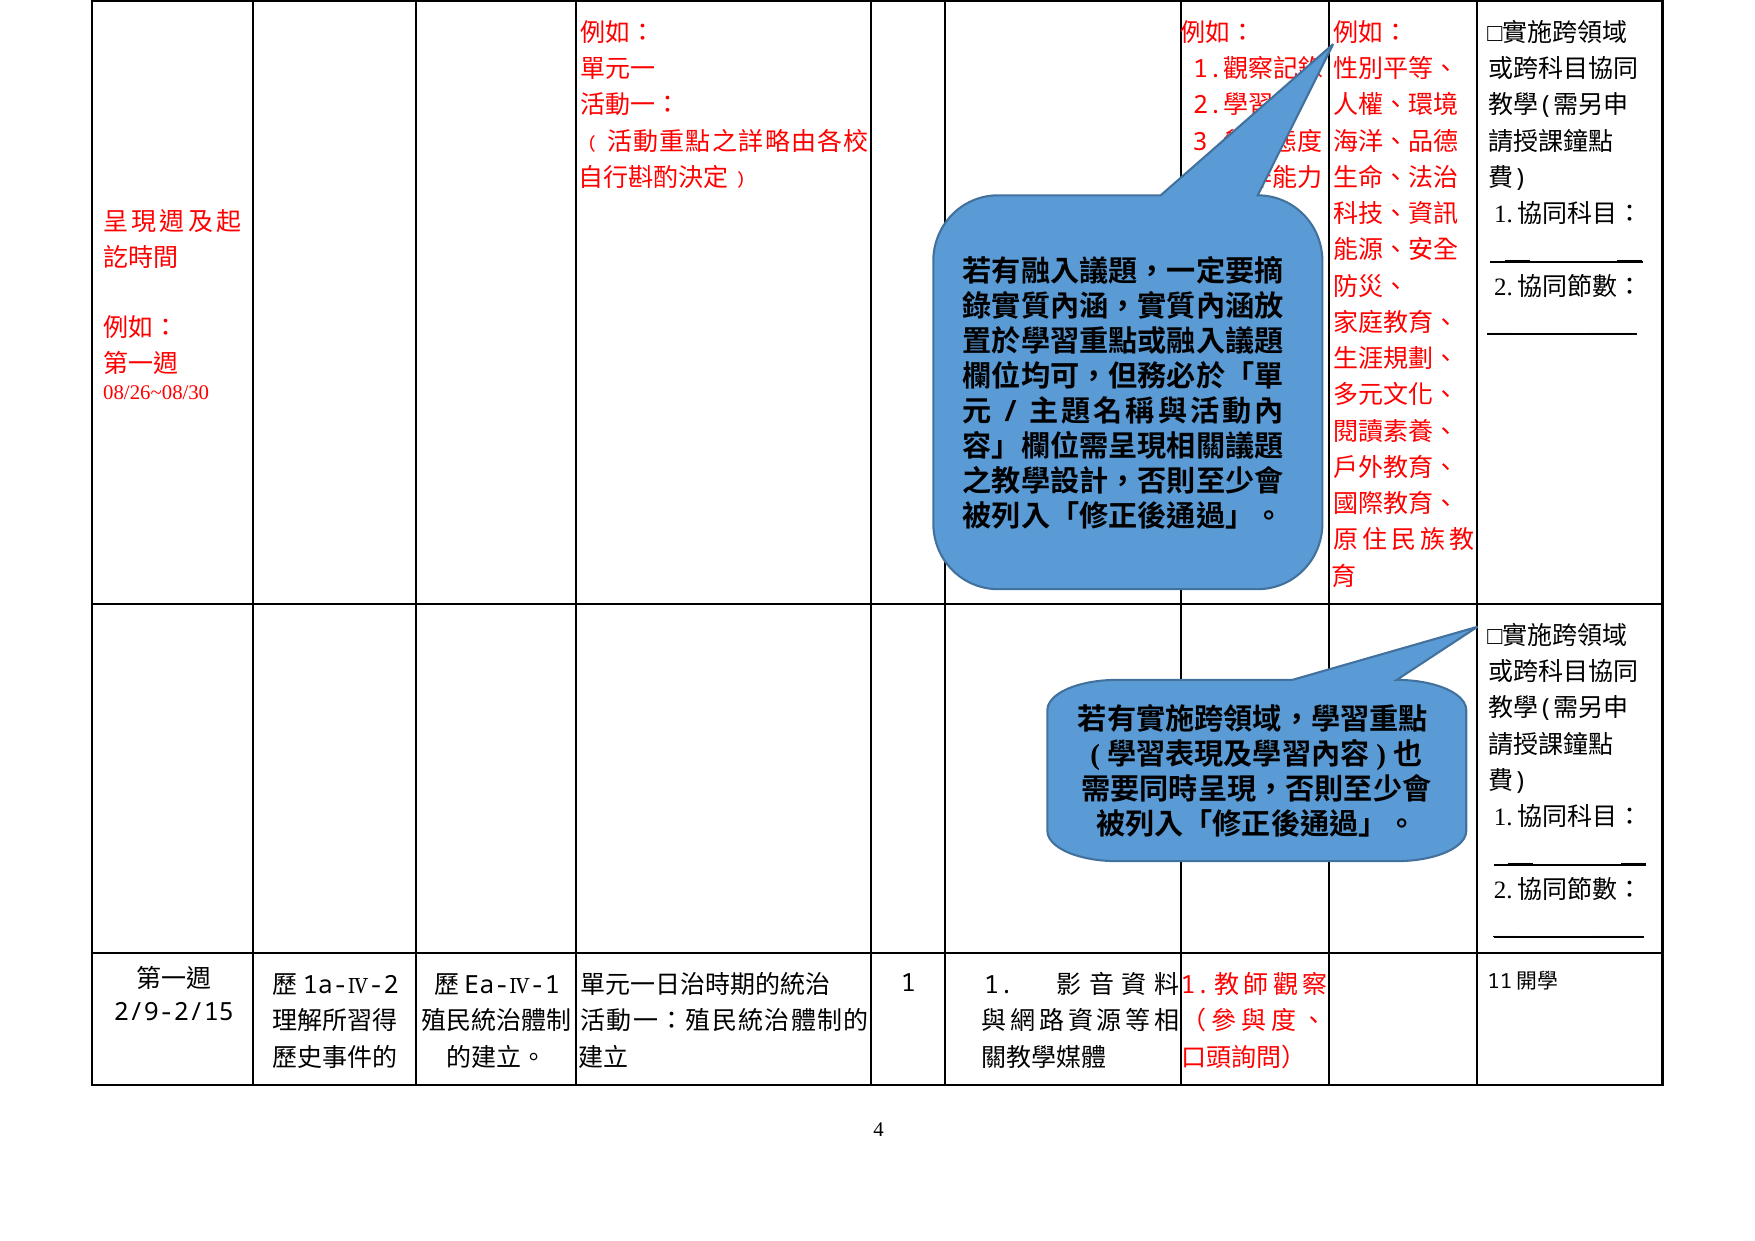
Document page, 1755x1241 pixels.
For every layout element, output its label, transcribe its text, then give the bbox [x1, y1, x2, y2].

table_cell 例如： 1.觀察記錄 2.學習單 3.參與態度 4.合作能力 [1182, 2, 1328, 174]
table_cell 例如： 單元一 活動一： ﹙活動重點之詳略由各校自行斟酌決定﹚ [577, 2, 870, 603]
table_cell [93, 605, 252, 952]
table_cell [1182, 863, 1328, 952]
table_cell [254, 605, 415, 952]
table_cell 11開學 [1478, 954, 1661, 1084]
table_cell [872, 605, 944, 952]
table_cell [577, 605, 870, 952]
table_cell 單元一日治時期的統治 活動一：殖民統治體制的建立 臺灣民主國的建立與瓦解 引起動機： 1.提問(為甚麼發生甲午戰爭?台灣被割讓，人民反映如何?) 2.教師說明 引導學生： 1.閱讀課文 觀看圖照(課本圖2-1-1)，比較圖照差異 2.殖民統治的特色 (1)總督專制體制 (2)警察、保甲與地方控制 引導學生： 1.學習單「從台灣文學作品看日治時期警察形象」，反思感受 [577, 954, 870, 1084]
table_cell [417, 2, 575, 603]
table_cell [254, 2, 415, 603]
table_cell [1330, 954, 1476, 1084]
table_cell 第一週 2/9-2/15 [93, 954, 252, 1084]
table_cell [946, 605, 1180, 952]
table_cell [946, 2, 1180, 218]
table_cell 例如： 性別平等、 人權、環境 海洋、品德 生命、法治 科技、資訊 能源、安全 防災、 家庭教育、 生涯規劃、 多元文化、 閱讀素養、 戶外教育、 國際教育、 原住民族教育 [1330, 2, 1476, 603]
table_cell [1182, 605, 1328, 678]
table_cell [1330, 630, 1476, 952]
table_cell 影音資料與網路資源等相關教學媒體 圖片 電腦 學習單（警察形象） [946, 954, 1180, 1084]
table_cell [417, 605, 575, 952]
table_cell [872, 2, 944, 603]
table_cell [946, 566, 1180, 603]
table_cell 呈現週及起訖時間 例如： 第一週 08/26~08/30 [93, 2, 252, 603]
table_cell 歷Ea-Ⅳ-1 殖民統治體制的建立。 [417, 954, 575, 1084]
table_cell 歷1a-Ⅳ-2 理解所習得歷史事件的 [254, 954, 415, 1084]
table_cell □實施跨領域或跨科目協同教學(需另申請授課鐘點費) 協同科目： ＿ ＿ 協同節數： ＿ ＿＿ [1478, 605, 1661, 952]
table_cell 例如： 1.觀察記錄 2.學習單 3.參與態度 4.合作能力 [1182, 59, 1328, 603]
table_cell 1.教師觀察（參與度、口頭詢問） [1182, 954, 1328, 1084]
table_cell □實施跨領域或跨科目協同教學(需另申請授課鐘點費) 協同科目： ＿ ＿ 協同節數： ＿ ＿＿ [1478, 2, 1661, 603]
table_cell [1330, 605, 1476, 667]
table_cell 1 [872, 954, 944, 1084]
